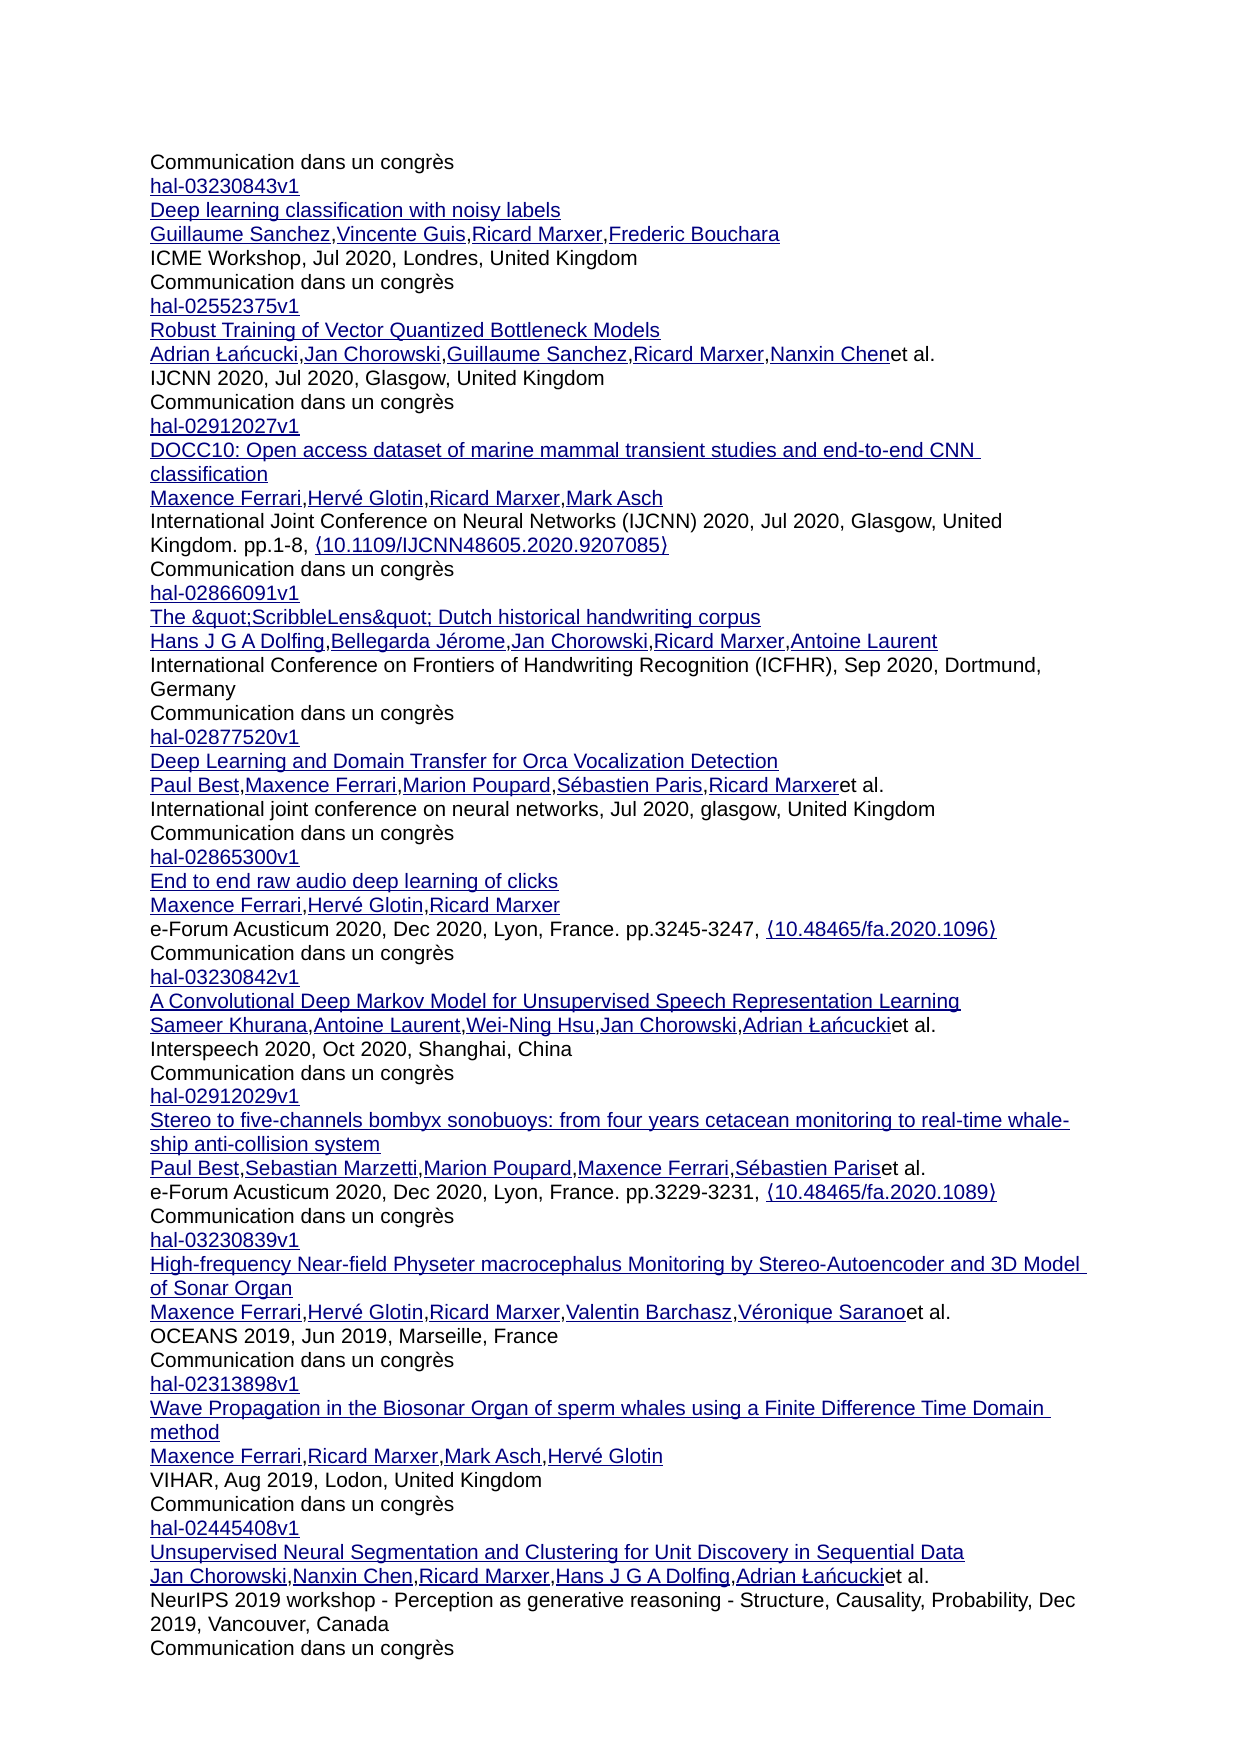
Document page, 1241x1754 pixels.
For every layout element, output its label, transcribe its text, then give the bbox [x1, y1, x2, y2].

table_cell The &quot;ScribbleLens&quot; Dutch historical handwriting corpus Hans J G A Dolfing,Bellegarda Jérome,Jan Chorowski,Ricard Marxer,Antoine Laurent International Conference on Frontiers of Handwriting Recognition (ICFHR), Sep 2020, Dortmund, Germany Communication dans un congrès hal-02877520v1 [150, 605, 1090, 749]
table_cell High-frequency Near-field Physeter macrocephalus Monitoring by Stereo-Autoencoder and 3D Model of Sonar Organ Maxence Ferrari,Hervé Glotin,Ricard Marxer,Valentin Barchasz,Véronique Saranoet al. OCEANS 2019, Jun 2019, Marseille, France Communication dans un congrès hal-02313898v1 [150, 1252, 1090, 1396]
table_cell Communication dans un congrès hal-03230843v1 [150, 150, 1090, 198]
table_cell A Convolutional Deep Markov Model for Unsupervised Speech Representation Learning Sameer Khurana,Antoine Laurent,Wei-Ning Hsu,Jan Chorowski,Adrian Łańcuckiet al. Interspeech 2020, Oct 2020, Shanghai, China Communication dans un congrès hal-02912029v1 [150, 989, 1090, 1108]
table_cell Stereo to five-channels bombyx sonobuoys: from four years cetacean monitoring to real-time whale-ship anti-collision system Paul Best,Sebastian Marzetti,Marion Poupard,Maxence Ferrari,Sébastien Pariset al. e-Forum Acusticum 2020, Dec 2020, Lyon, France. pp.3229-3231, ⟨10.48465/fa.2020.1089⟩ Communication dans un congrès hal-03230839v1 [150, 1108, 1090, 1252]
table_cell Deep Learning and Domain Transfer for Orca Vocalization Detection Paul Best,Maxence Ferrari,Marion Poupard,Sébastien Paris,Ricard Marxeret al. International joint conference on neural networks, Jul 2020, glasgow, United Kingdom Communication dans un congrès hal-02865300v1 [150, 749, 1090, 869]
table_cell Robust Training of Vector Quantized Bottleneck Models Adrian Łańcucki,Jan Chorowski,Guillaume Sanchez,Ricard Marxer,Nanxin Chenet al. IJCNN 2020, Jul 2020, Glasgow, United Kingdom Communication dans un congrès hal-02912027v1 [150, 318, 1090, 437]
table_cell Unsupervised Neural Segmentation and Clustering for Unit Discovery in Sequential Data Jan Chorowski,Nanxin Chen,Ricard Marxer,Hans J G A Dolfing,Adrian Łańcuckiet al. NeurIPS 2019 workshop - Perception as generative reasoning - Structure, Causality, Probability, Dec 2019, Vancouver, Canada Communication dans un congrès [150, 1540, 1090, 1659]
table_cell End to end raw audio deep learning of clicks Maxence Ferrari,Hervé Glotin,Ricard Marxer e-Forum Acusticum 2020, Dec 2020, Lyon, France. pp.3245-3247, ⟨10.48465/fa.2020.1096⟩ Communication dans un congrès hal-03230842v1 [150, 869, 1090, 988]
table_cell Deep learning classification with noisy labels Guillaume Sanchez,Vincente Guis,Ricard Marxer,Frederic Bouchara ICME Workshop, Jul 2020, Londres, United Kingdom Communication dans un congrès hal-02552375v1 [150, 198, 1090, 318]
table_cell DOCC10: Open access dataset of marine mammal transient studies and end-to-end CNN classification Maxence Ferrari,Hervé Glotin,Ricard Marxer,Mark Asch International Joint Conference on Neural Networks (IJCNN) 2020, Jul 2020, Glasgow, United Kingdom. pp.1-8, ⟨10.1109/IJCNN48605.2020.9207085⟩ Communication dans un congrès hal-02866091v1 [150, 438, 1090, 605]
table_cell Wave Propagation in the Biosonar Organ of sperm whales using a Finite Difference Time Domain method Maxence Ferrari,Ricard Marxer,Mark Asch,Hervé Glotin VIHAR, Aug 2019, Lodon, United Kingdom Communication dans un congrès hal-02445408v1 [150, 1396, 1090, 1539]
